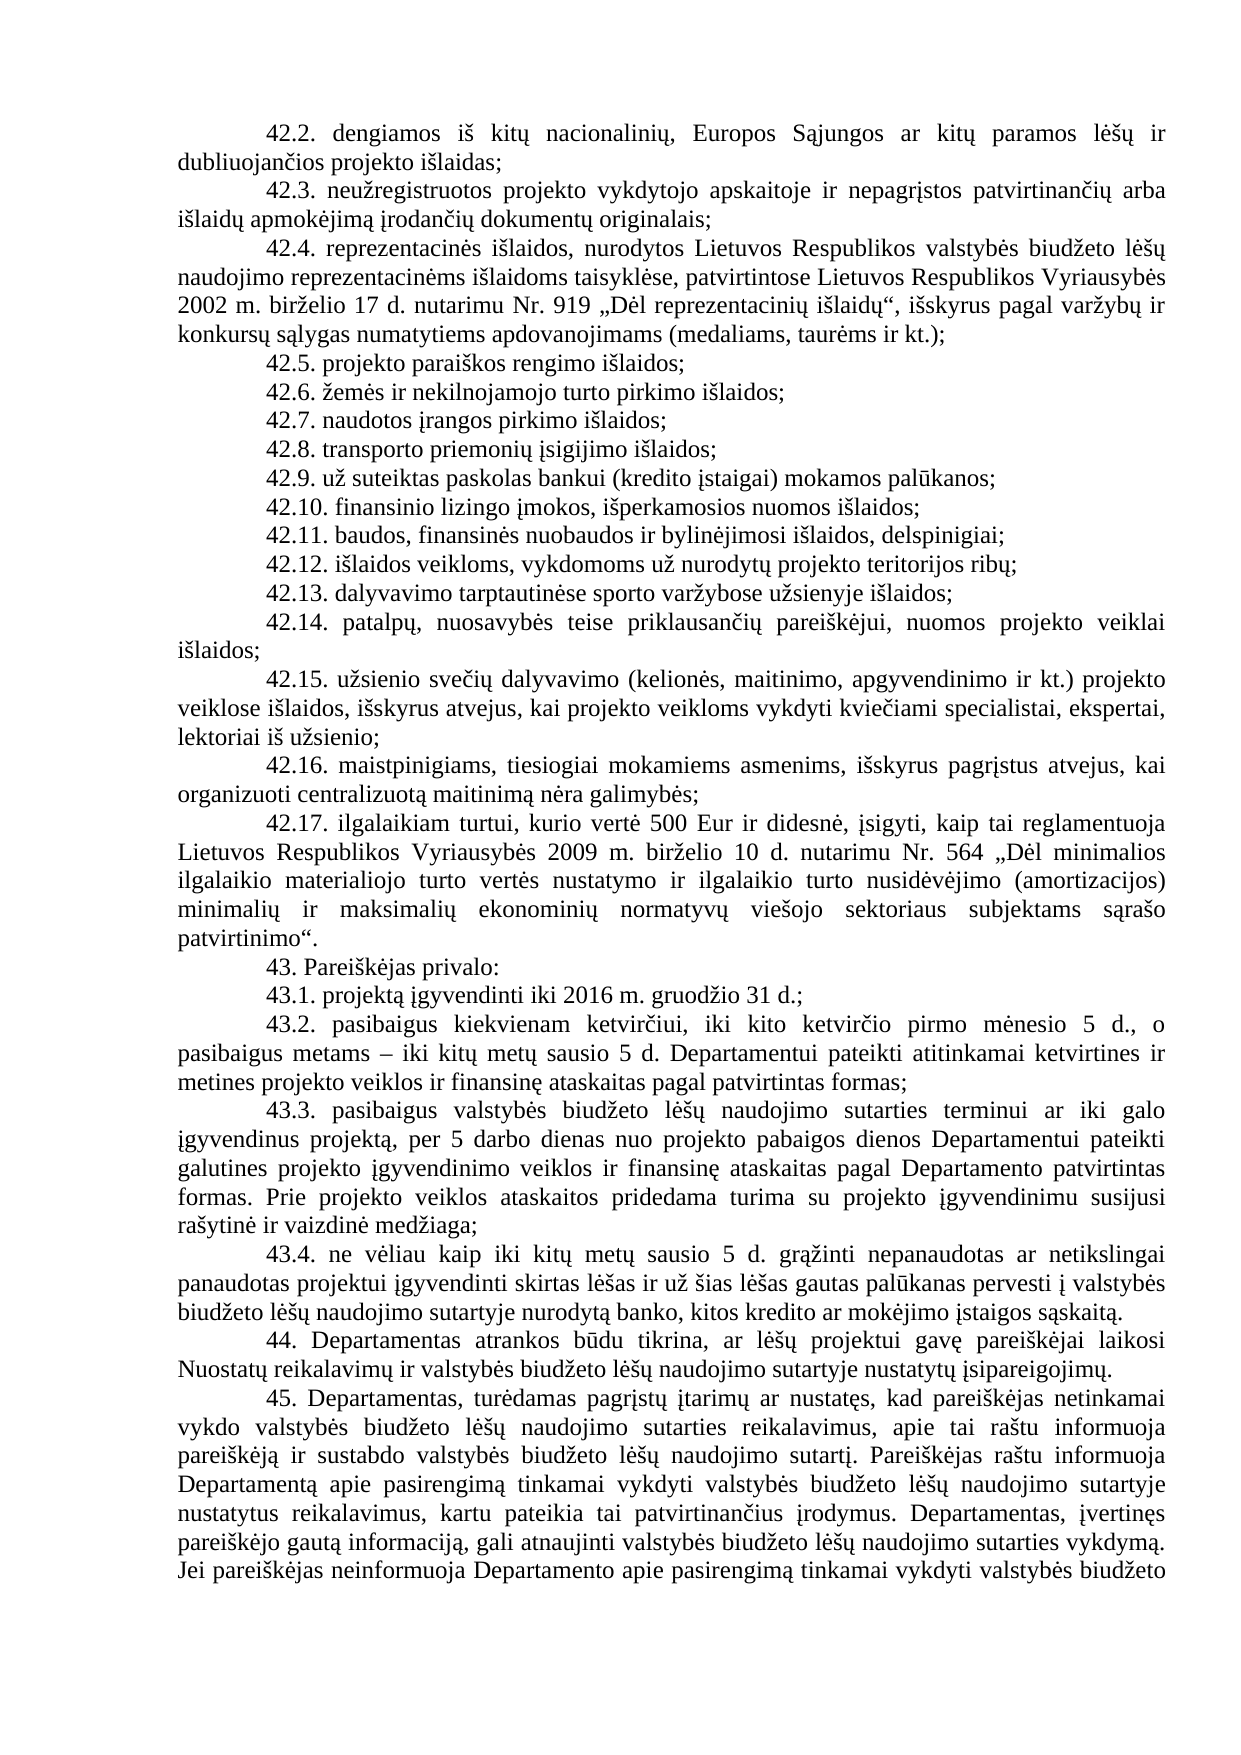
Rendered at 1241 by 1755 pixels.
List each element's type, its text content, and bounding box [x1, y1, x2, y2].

text 43. Pareiškėjas privalo: [177, 952, 1166, 981]
text 42.13. dalyvavimo tarptautinėse sporto varžybose užsienyje išlaidos; [177, 578, 1166, 607]
text 42.17. ilgalaikiam turtui, kurio vertė 500 Eur ir didesnė, įsigyti, kaip tai reglamentuoja Lietuvos Respublikos Vyriausybės 2009 m. birželio 10 d. nutarimu Nr. 564 „Dėl minimalios ilgalaikio materialiojo turto vertės nustatymo ir ilgalaikio turto nusidėvėjimo (amortizacijos) minimalių ir maksimalių ekonominių normatyvų viešojo sektoriaus subjektams sąrašo patvirtinimo“. [177, 808, 1166, 952]
text 42.2. dengiamos iš kitų nacionalinių, Europos Sąjungos ar kitų paramos lėšų ir dubliuojančios projekto išlaidas; [177, 118, 1166, 176]
text 43.2. pasibaigus kiekvienam ketvirčiui, iki kito ketvirčio pirmo mėnesio 5 d., o pasibaigus metams – iki kitų metų sausio 5 d. Departamentui pateikti atitinkamai ketvirtines ir metines projekto veiklos ir finansinę ataskaitas pagal patvirtintas formas; [177, 1009, 1166, 1096]
text 42.12. išlaidos veikloms, vykdomoms už nurodytų projekto teritorijos ribų; [177, 549, 1166, 578]
text 43.4. ne vėliau kaip iki kitų metų sausio 5 d. grąžinti nepanaudotas ar netikslingai panaudotas projektui įgyvendinti skirtas lėšas ir už šias lėšas gautas palūkanas pervesti į valstybės biudžeto lėšų naudojimo sutartyje nurodytą banko, kitos kredito ar mokėjimo įstaigos sąskaitą. [177, 1239, 1166, 1326]
text 42.6. žemės ir nekilnojamojo turto pirkimo išlaidos; [177, 377, 1166, 406]
text 42.3. neužregistruotos projekto vykdytojo apskaitoje ir nepagrįstos patvirtinančių arba išlaidų apmokėjimą įrodančių dokumentų originalais; [177, 176, 1166, 233]
text 44. Departamentas atrankos būdu tikrina, ar lėšų projektui gavę pareiškėjai laikosi Nuostatų reikalavimų ir valstybės biudžeto lėšų naudojimo sutartyje nustatytų įsipareigojimų. [177, 1326, 1166, 1383]
text 42.14. patalpų, nuosavybės teise priklausančių pareiškėjui, nuomos projekto veiklai išlaidos; [177, 607, 1166, 664]
text 43.3. pasibaigus valstybės biudžeto lėšų naudojimo sutarties terminui ar iki galo įgyvendinus projektą, per 5 darbo dienas nuo projekto pabaigos dienos Departamentui pateikti galutines projekto įgyvendinimo veiklos ir finansinę ataskaitas pagal Departamento patvirtintas formas. Prie projekto veiklos ataskaitos pridedama turima su projekto įgyvendinimu susijusi rašytinė ir vaizdinė medžiaga; [177, 1096, 1166, 1239]
text 42.5. projekto paraiškos rengimo išlaidos; [177, 348, 1166, 377]
text 42.11. baudos, finansinės nuobaudos ir bylinėjimosi išlaidos, delspinigiai; [177, 521, 1166, 549]
text 42.10. finansinio lizingo įmokos, išperkamosios nuomos išlaidos; [177, 492, 1166, 521]
text 42.15. užsienio svečių dalyvavimo (kelionės, maitinimo, apgyvendinimo ir kt.) projekto veiklose išlaidos, išskyrus atvejus, kai projekto veikloms vykdyti kviečiami specialistai, ekspertai, lektoriai iš užsienio; [177, 664, 1166, 751]
text 43.1. projektą įgyvendinti iki 2016 m. gruodžio 31 d.; [177, 981, 1166, 1009]
text 42.9. už suteiktas paskolas bankui (kredito įstaigai) mokamos palūkanos; [177, 463, 1166, 492]
text 42.4. reprezentacinės išlaidos, nurodytos Lietuvos Respublikos valstybės biudžeto lėšų naudojimo reprezentacinėms išlaidoms taisyklėse, patvirtintose Lietuvos Respublikos Vyriausybės 2002 m. birželio 17 d. nutarimu Nr. 919 „Dėl reprezentacinių išlaidų“, išskyrus pagal varžybų ir konkursų sąlygas numatytiems apdovanojimams (medaliams, taurėms ir kt.); [177, 233, 1166, 348]
text 45. Departamentas, turėdamas pagrįstų įtarimų ar nustatęs, kad pareiškėjas netinkamai vykdo valstybės biudžeto lėšų naudojimo sutarties reikalavimus, apie tai raštu informuoja pareiškėją ir sustabdo valstybės biudžeto lėšų naudojimo sutartį. Pareiškėjas raštu informuoja Departamentą apie pasirengimą tinkamai vykdyti valstybės biudžeto lėšų naudojimo sutartyje nustatytus reikalavimus, kartu pateikia tai patvirtinančius įrodymus. Departamentas, įvertinęs pareiškėjo gautą informaciją, gali atnaujinti valstybės biudžeto lėšų naudojimo sutarties vykdymą. Jei pareiškėjas neinformuoja Departamento apie pasirengimą tinkamai vykdyti valstybės biudžeto [177, 1383, 1166, 1584]
text 42.8. transporto priemonių įsigijimo išlaidos; [177, 434, 1166, 463]
text 42.7. naudotos įrangos pirkimo išlaidos; [177, 406, 1166, 434]
text 42.16. maistpinigiams, tiesiogiai mokamiems asmenims, išskyrus pagrįstus atvejus, kai organizuoti centralizuotą maitinimą nėra galimybės; [177, 751, 1166, 808]
